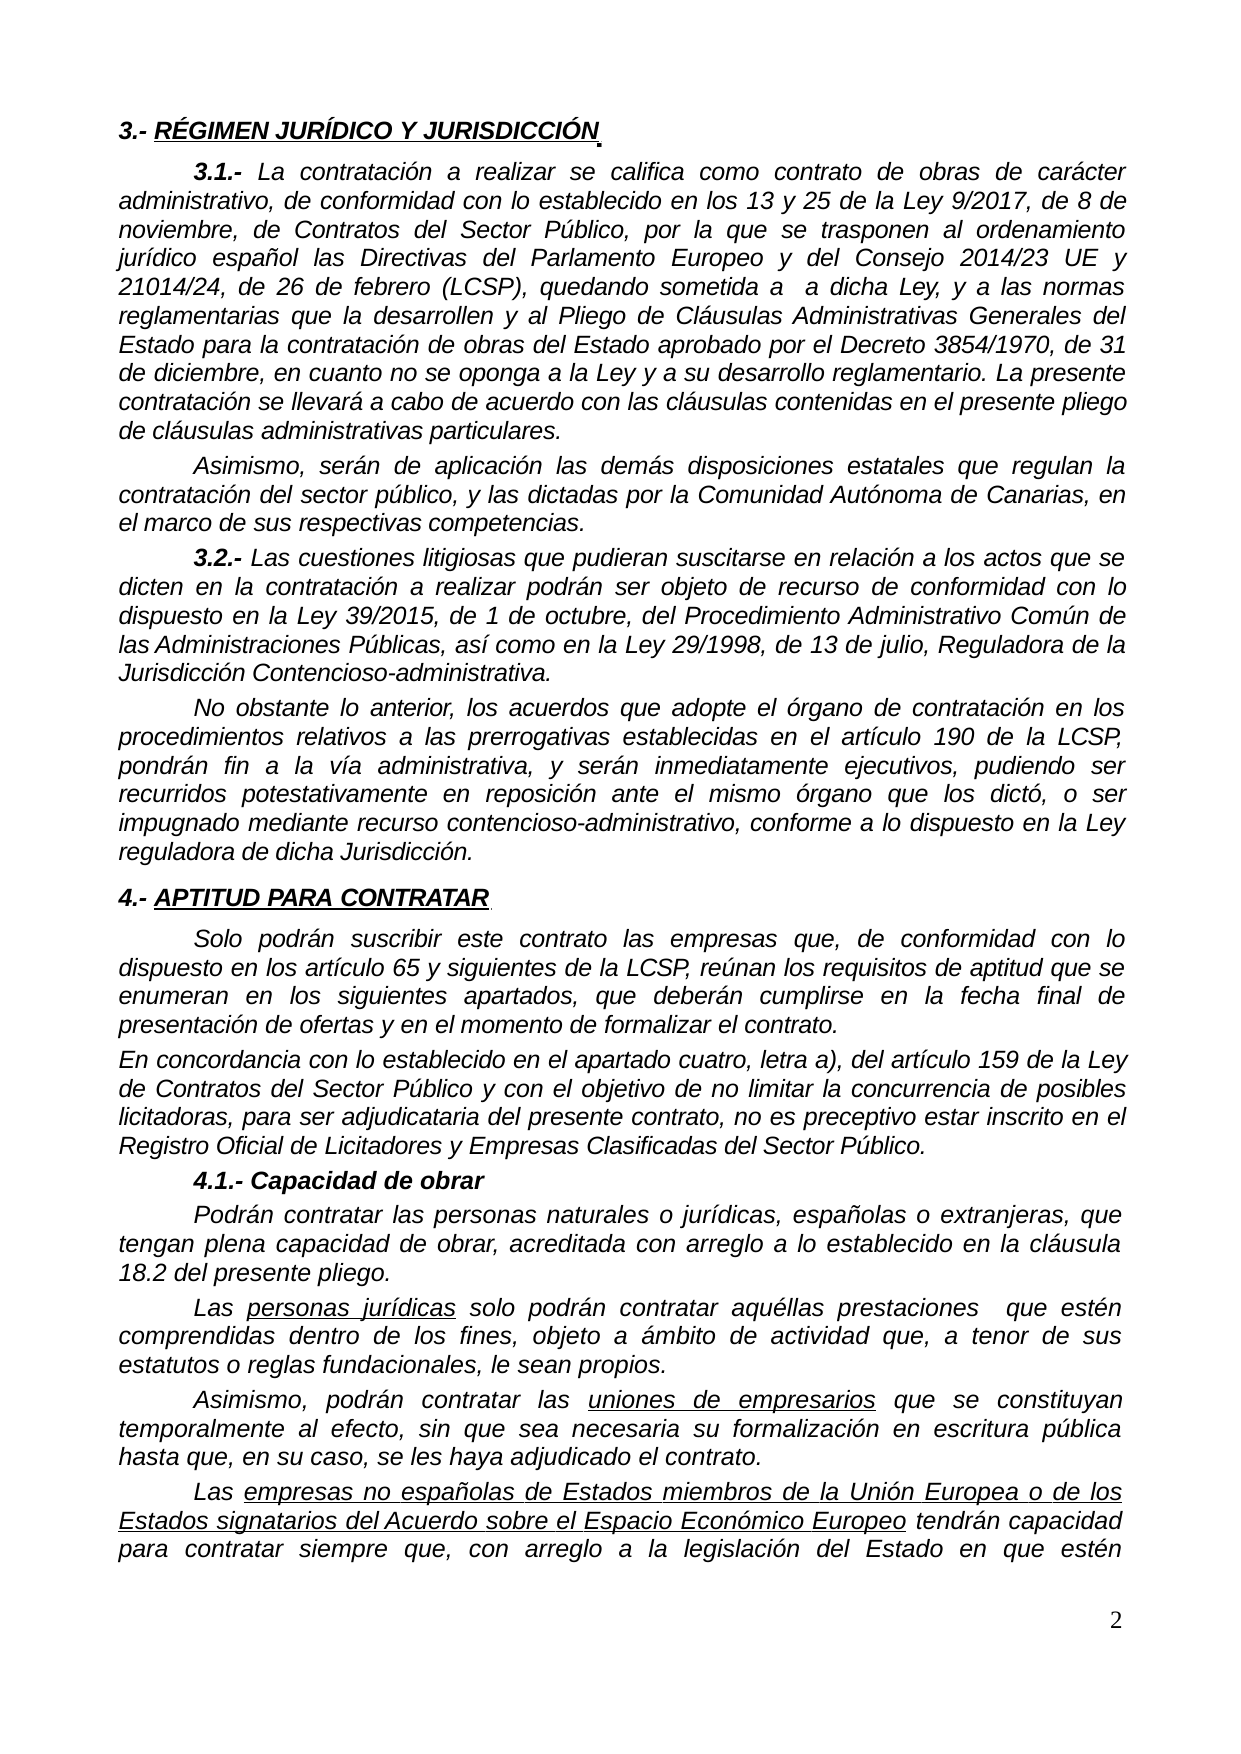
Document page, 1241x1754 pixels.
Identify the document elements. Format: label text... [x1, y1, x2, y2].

text Estados signatarios del Acuerdo sobre el Espacio Económico Europeo tendrán capacidad [118, 1507, 1147, 1535]
text contratación se llevará a cabo de acuerdo con las cláusulas contenidas en el presente pliego [118, 388, 1147, 416]
text estatutos o reglas fundacionales, le sean propios. [118, 1351, 1145, 1379]
text dicten en la contratación a realizar podrán ser objeto de recurso de conformidad con lo [118, 573, 1147, 601]
text para contratar siempre que, con arreglo a la legislación del Estado en que estén [118, 1536, 1147, 1563]
text 2 [1110, 1606, 1147, 1634]
text contratación del sector público, y las dictadas por la Comunidad Autónoma de Canarias, en [118, 481, 1147, 509]
text 4.- APTITUD PARA CONTRATAR [118, 884, 516, 912]
text las Administraciones Públicas, así como en la Ley 29/1998, de 13 de julio, Reguladora de la [118, 631, 1147, 659]
text pondrán fin a la vía administrativa, y serán inmediatamente ejecutivos, pudiendo ser [118, 752, 1147, 780]
text 3.2.- Las cuestiones litigiosas que pudieran suscitarse en relación a los actos que se [193, 544, 1146, 572]
text 3.1.- La contratación a realizar se califica como contrato de obras de carácter [193, 158, 1146, 186]
text Registro Oficial de Licitadores y Empresas Clasificadas del Sector Público. [118, 1132, 1147, 1160]
text reglamentarias que la desarrollen y al Pliego de Cláusulas Administrativas Generales del [118, 302, 1147, 330]
text 21014/24, de 26 de febrero (LCSP), quedando sometida a a dicha Ley, y a las normas [118, 273, 1147, 301]
text el marco de sus respectivas competencias. [118, 509, 1147, 537]
text licitadoras, para ser adjudicataria del presente contrato, no es preceptivo estar inscrito en el [118, 1103, 1147, 1131]
text No obstante lo anterior, los acuerdos que adopte el órgano de contratación en los [193, 694, 1147, 722]
text jurídico español las Directivas del Parlamento Europeo y del Consejo 2014/23 UE y [118, 244, 1147, 272]
text reguladora de dicha Jurisdicción. [118, 838, 1147, 866]
text noviembre, de Contratos del Sector Público, por la que se trasponen al ordenamiento [118, 216, 1147, 244]
text recurridos potestativamente en reposición ante el mismo órgano que los dictó, o ser [118, 781, 1147, 808]
text de Contratos del Sector Público y con el objetivo de no limitar la concurrencia de posibles [118, 1075, 1147, 1103]
text Asimismo, podrán contratar las uniones de empresarios que se constituyan [193, 1386, 1147, 1414]
text Podrán contratar las personas naturales o jurídicas, españolas o extranjeras, que [193, 1202, 1146, 1229]
text impugnado mediante recurso contencioso-administrativo, conforme a lo dispuesto en la Ley [118, 809, 1147, 837]
text dispuesto en la Ley 39/2015, de 1 de octubre, del Procedimiento Administrativo Común de [118, 602, 1147, 630]
text administrativo, de conformidad con lo establecido en los 13 y 25 de la Ley 9/2017, de 8 de [118, 187, 1147, 215]
text presentación de ofertas y en el momento de formalizar el contrato. [118, 1011, 1146, 1039]
text tengan plena capacidad de obrar, acreditada con arreglo a lo establecido en la cláusula [118, 1230, 1146, 1258]
text 3.- RÉGIMEN JURÍDICO Y JURISDICCIÓN [118, 117, 621, 145]
text enumeran en los siguientes apartados, que deberán cumplirse en la fecha final de [118, 982, 1146, 1010]
text 4.1.- Capacidad de obrar [193, 1167, 508, 1195]
text comprendidas dentro de los fines, objeto a ámbito de actividad que, a tenor de sus [118, 1322, 1145, 1350]
text dispuesto en los artículo 65 y siguientes de la LCSP, reúnan los requisitos de aptitud que se [118, 954, 1146, 982]
text de diciembre, en cuanto no se oponga a la Ley y a su desarrollo reglamentario. La presente [118, 359, 1147, 387]
text hasta que, en su caso, se les haya adjudicado el contrato. [118, 1443, 1147, 1471]
text de cláusulas administrativas particulares. [118, 417, 1147, 445]
text Jurisdicción Contencioso-administrativa. [118, 659, 1147, 687]
text Estado para la contratación de obras del Estado aprobado por el Decreto 3854/1970, de 31 [118, 331, 1147, 359]
text Asimismo, serán de aplicación las demás disposiciones estatales que regulan la [193, 452, 1147, 480]
text 18.2 del presente pliego. [118, 1259, 417, 1287]
text En concordancia con lo establecido en el apartado cuatro, letra a), del artículo 159 de la Ley [118, 1046, 1147, 1074]
text procedimientos relativos a las prerrogativas establecidas en el artículo 190 de la LCSP, [118, 723, 1147, 751]
text Las personas jurídicas solo podrán contratar aquéllas prestaciones que estén [193, 1294, 1145, 1322]
text temporalmente al efecto, sin que sea necesaria su formalización en escritura pública [118, 1415, 1147, 1443]
text Las empresas no españolas de Estados miembros de la Unión Europea o de los [193, 1478, 1147, 1506]
text Solo podrán suscribir este contrato las empresas que, de conformidad con lo [193, 925, 1146, 953]
